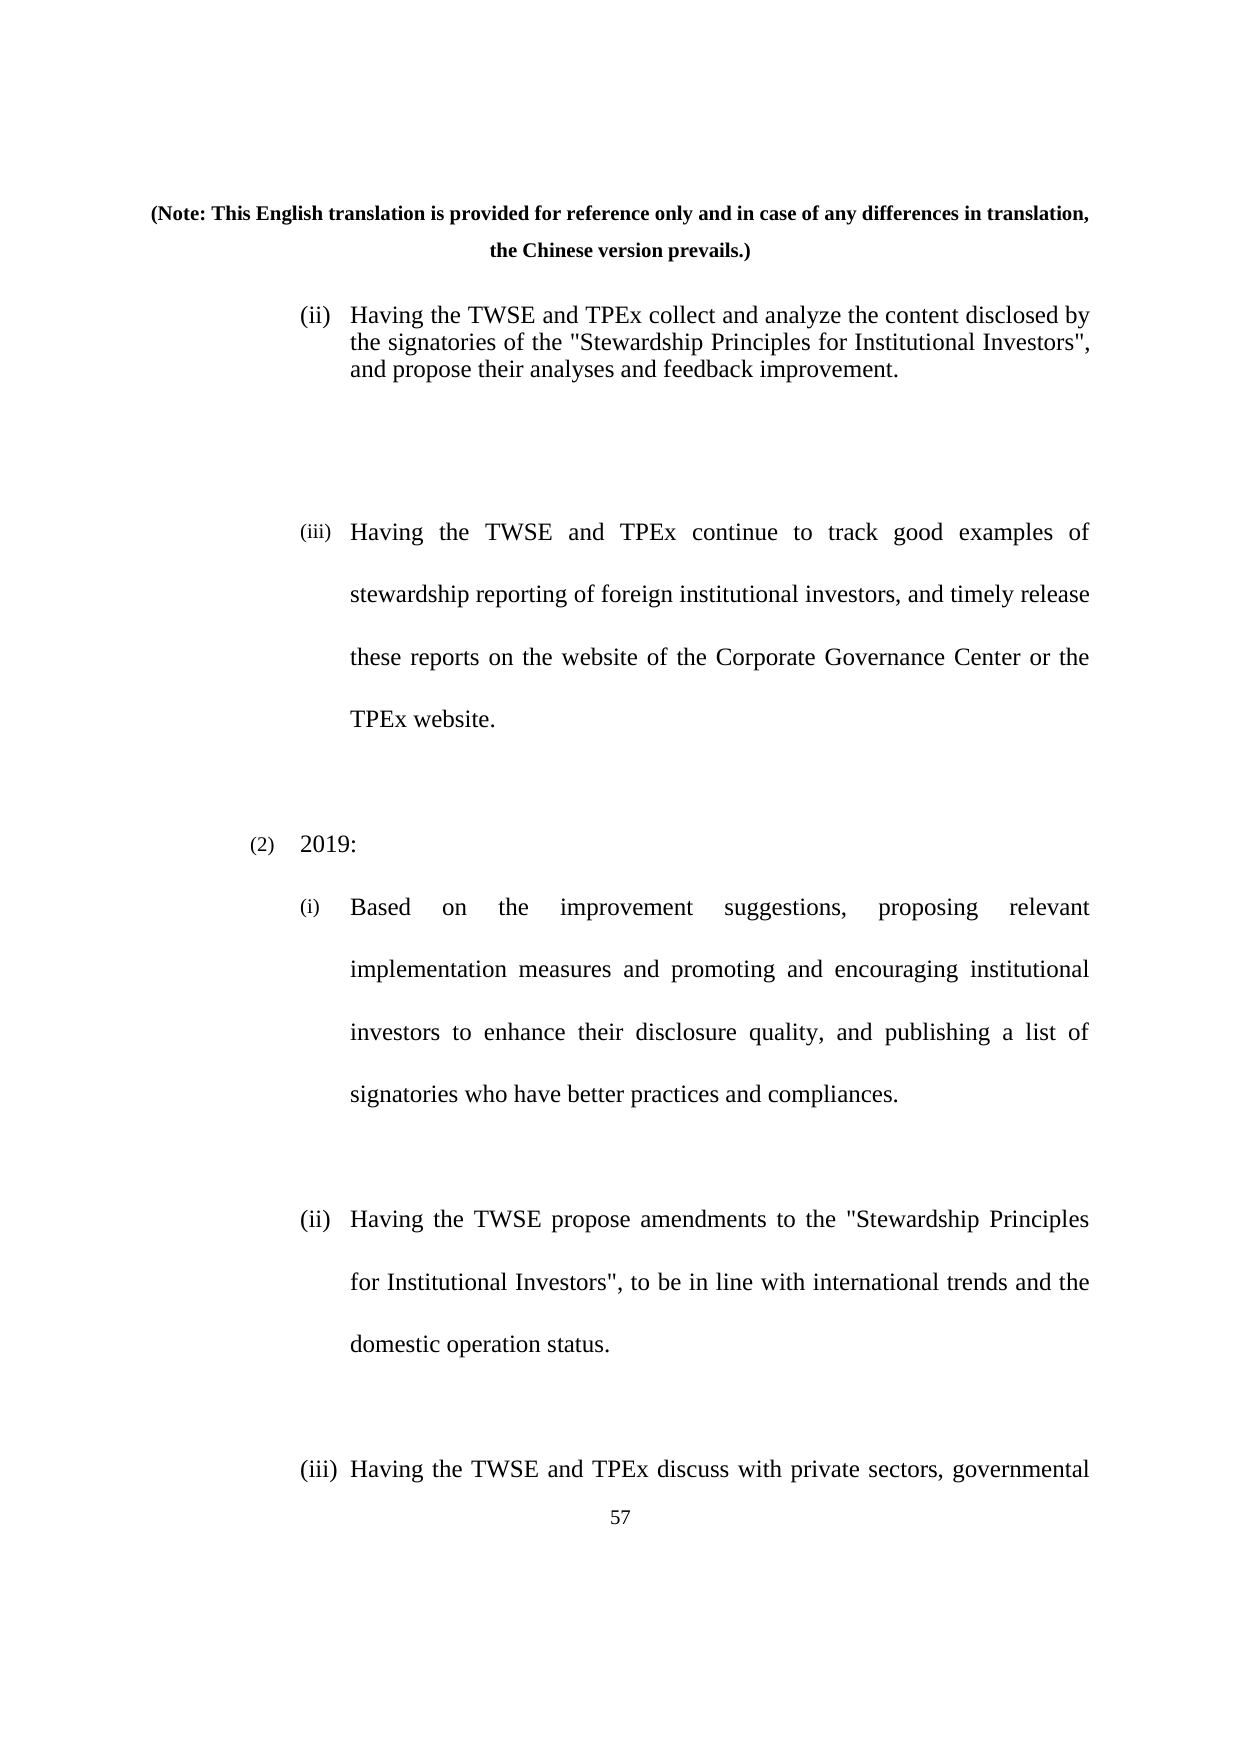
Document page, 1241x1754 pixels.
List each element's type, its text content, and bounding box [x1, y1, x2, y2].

list 2019: [250, 802, 1090, 864]
list Having the TWSE propose amendments to the "Stewardship Principles for Institutional Investors", to be in line with international trends and the domestic operation status. [300, 1177, 1090, 1364]
list Based on the improvement suggestions, proposing relevant implementation measures and promoting and encouraging institutional investors to enhance their disclosure quality, and publishing a list of signatories who have better practices and compliances. [300, 864, 1090, 1114]
list Having the TWSE and TPEx collect and analyze the content disclosed by the signatories of the "Stewardship Principles for Institutional Investors", and propose their analyses and feedback improvement. [300, 302, 1092, 383]
list Having the TWSE and TPEx discuss with private sectors, governmental [300, 1427, 1090, 1489]
list Having the TWSE and TPEx continue to track good examples of stewardship reporting of foreign institutional investors, and timely release these reports on the website of the Corporate Governance Center or the TPEx website. [300, 489, 1090, 739]
